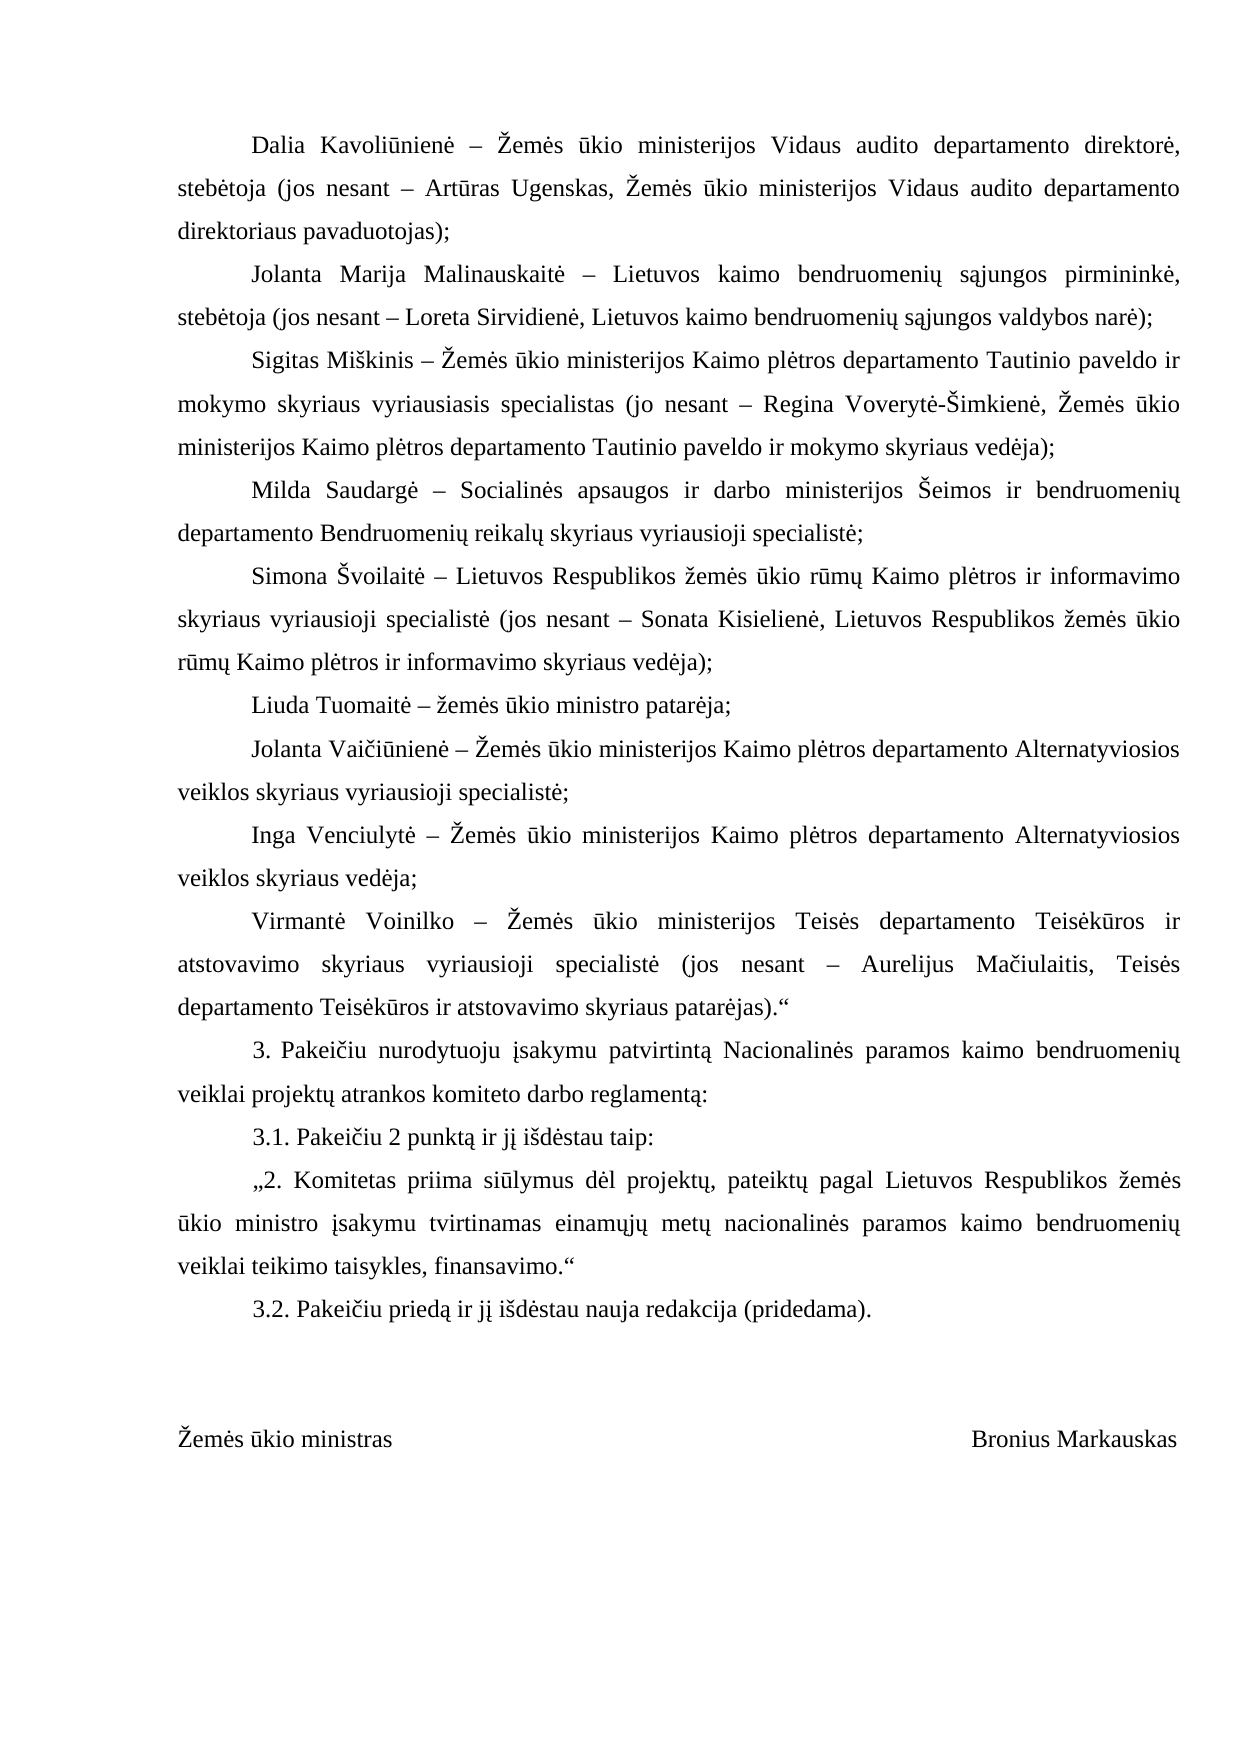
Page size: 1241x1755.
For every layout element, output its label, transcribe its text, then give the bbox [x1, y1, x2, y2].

text Jolanta Vaičiūnienė – Žemės ūkio ministerijos Kaimo plėtros departamento Alternatyviosios veiklos skyriaus vyriausioji specialistė; [177, 734, 1181, 806]
text 3.1. Pakeičiu 2 punktą ir jį išdėstau taip: [252, 1122, 1181, 1151]
text Simona Švoilaitė – Lietuvos Respublikos žemės ūkio rūmų Kaimo plėtros ir informavimo skyriaus vyriausioji specialistė (jos nesant – Sonata Kisielienė, Lietuvos Respublikos žemės ūkio rūmų Kaimo plėtros ir informavimo skyriaus vedėja); [177, 561, 1181, 676]
text Jolanta Marija Malinauskaitė – Lietuvos kaimo bendruomenių sąjungos pirmininkė, stebėtoja (jos nesant – Loreta Sirvidienė, Lietuvos kaimo bendruomenių sąjungos valdybos narė); [177, 259, 1181, 331]
text 3. Pakeičiu nurodytuoju įsakymu patvirtintą Nacionalinės paramos kaimo bendruomenių veiklai projektų atrankos komiteto darbo reglamentą: [177, 1036, 1181, 1107]
text Milda Saudargė – Socialinės apsaugos ir darbo ministerijos Šeimos ir bendruomenių departamento Bendruomenių reikalų skyriaus vyriausioji specialistė; [177, 475, 1181, 547]
text Sigitas Miškinis – Žemės ūkio ministerijos Kaimo plėtros departamento Tautinio paveldo ir mokymo skyriaus vyriausiasis specialistas (jo nesant – Regina Voverytė-Šimkienė, Žemės ūkio ministerijos Kaimo plėtros departamento Tautinio paveldo ir mokymo skyriaus vedėja); [177, 346, 1181, 461]
text Liuda Tuomaitė – žemės ūkio ministro patarėja; [177, 691, 1181, 719]
text 3.2. Pakeičiu priedą ir jį išdėstau nauja redakcija (pridedama). [252, 1294, 1181, 1323]
text Dalia Kavoliūnienė – Žemės ūkio ministerijos Vidaus audito departamento direktorė, stebėtoja (jos nesant – Artūras Ugenskas, Žemės ūkio ministerijos Vidaus audito departamento direktoriaus pavaduotojas); [177, 130, 1181, 245]
text „2. Komitetas priima siūlymus dėl projektų, pateiktų pagal Lietuvos Respublikos žemės ūkio ministro įsakymu tvirtinamas einamųjų metų nacionalinės paramos kaimo bendruomenių veiklai teikimo taisykles, finansavimo.“ [177, 1165, 1181, 1280]
text Virmantė Voinilko – Žemės ūkio ministerijos Teisės departamento Teisėkūros ir atstovavimo skyriaus vyriausioji specialistė (jos nesant – Aurelijus Mačiulaitis, Teisės departamento Teisėkūros ir atstovavimo skyriaus patarėjas).“ [177, 906, 1181, 1021]
text Žemės ūkio ministras Bronius Markauskas [177, 1424, 1181, 1452]
text Inga Venciulytė – Žemės ūkio ministerijos Kaimo plėtros departamento Alternatyviosios veiklos skyriaus vedėja; [177, 820, 1181, 892]
